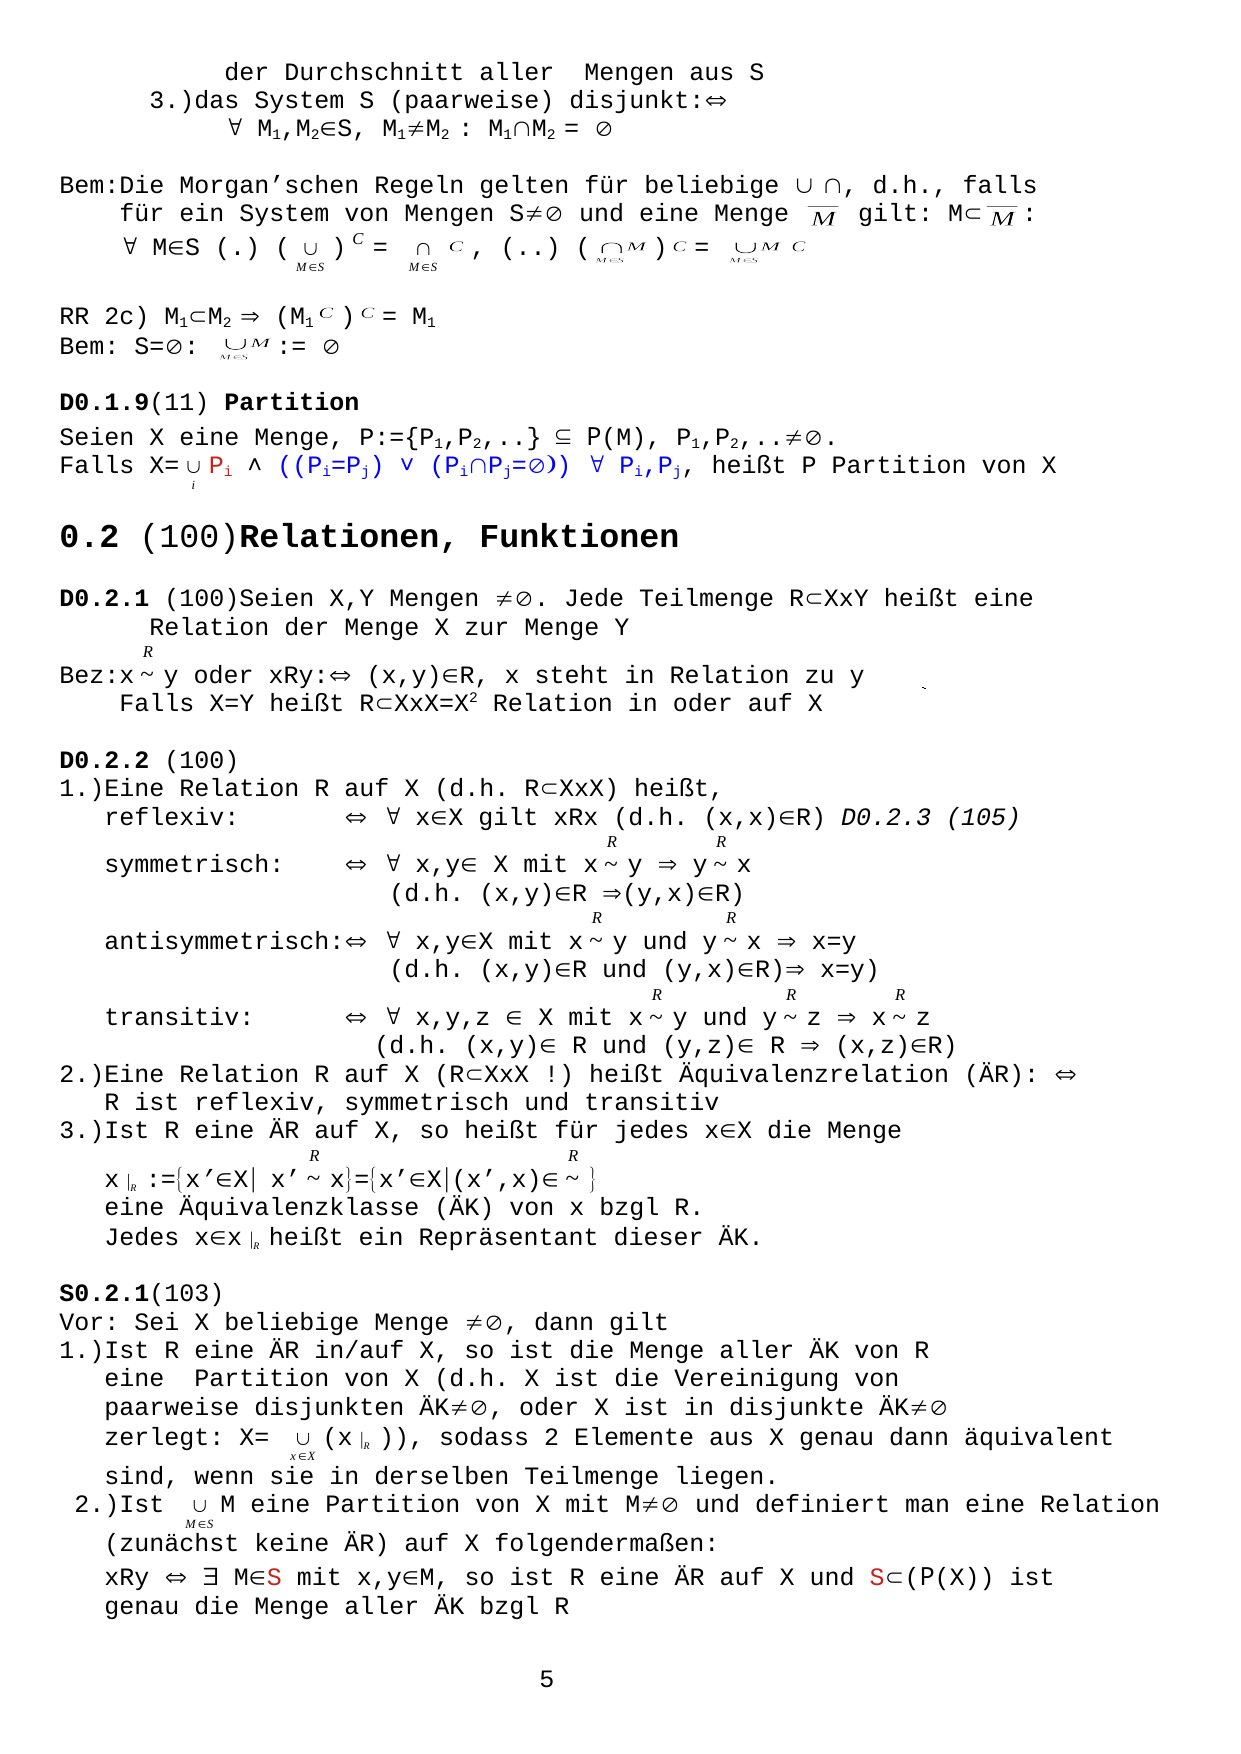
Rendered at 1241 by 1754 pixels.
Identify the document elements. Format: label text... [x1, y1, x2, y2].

text paarweise disjunkten ÄK, oder X ist in disjunkte ÄK [59, 1394, 1181, 1423]
text antisymmetrisch:  x,yX mit xy und yx  x=y [59, 909, 1181, 957]
text 3.)das System S (paarweise) disjunkt: [59, 87, 1181, 116]
text Bem: S=: :=  [59, 333, 1181, 362]
text reflexiv:   xX gilt xRx (d.h. (x,x)R) D0.2.3 (105) [59, 804, 1181, 832]
text Falls X=Pi ˄ ((Pi=Pj) ˅ (PiPj=))  Pi,Pj, heißt P Partition von X [59, 452, 1181, 492]
text genau die Menge aller ÄK bzgl R [59, 1593, 1181, 1622]
text  M1,M2S, M1M2 : M1M2 =  Bem:Die Morgan’schen Regeln gelten für beliebige  , d.h., falls [59, 116, 1181, 201]
text R ist reflexiv, symmetrisch und transitiv 3.)Ist R eine ÄR auf X, so heißt für jedes xX die Menge [59, 1090, 1181, 1146]
text 1.)Eine Relation R auf X (d.h. RXxX) heißt, [59, 776, 1181, 804]
text eine Partition von X (d.h. X ist die Vereinigung von [59, 1366, 1181, 1394]
text RR 2c) M1M2  (M1)= M1 [59, 302, 1181, 333]
text zerlegt: X= (x)), sodass 2 Elemente aus X genau dann äquivalent sind, wenn sie in derselben Teilmenge liegen. [59, 1423, 1181, 1492]
text (d.h. (x,y)R (y,x)R) [59, 880, 1181, 909]
text  MS (.) ()= , (..) ()= [59, 229, 1181, 273]
text xRy   MS mit x,yM, so ist R eine ÄR auf X und S(P(X)) ist [59, 1559, 1181, 1593]
text Bez:xy oder xRy: (x,y)R, x steht in Relation zu y [59, 643, 1181, 691]
text 2.)Ist M eine Partition von X mit M und definiert man eine Relation (zunächst keine ÄR) auf X folgendermaßen: [59, 1492, 1181, 1559]
text D0.2.2 (100) [59, 747, 1181, 776]
text S0.2.1(103) [59, 1281, 1181, 1309]
text D0.1.9(11) Partition [59, 390, 1181, 418]
text symmetrisch:   x,y X mit xy  yx [59, 832, 1181, 880]
text x:=x’X x’x=x’X(x’,x) eine Äquivalenzklasse (ÄK) von x bzgl R. Jedes xxheißt ein Repräsentant dieser ÄK. [59, 1146, 1181, 1253]
text Relation der Menge X zur Menge Y [59, 614, 1181, 643]
text für ein System von Mengen S und eine Menge gilt: M: [59, 201, 1181, 229]
text transitiv:   x,y,z  X mit xy und yz  xz [59, 985, 1181, 1033]
text 1.)Ist R eine ÄR in/auf X, so ist die Menge aller ÄK von R [59, 1338, 1181, 1366]
text 0.2 (100)Relationen, Funktionen [59, 492, 1181, 558]
text der Durchschnitt aller Mengen aus S [59, 59, 1181, 87]
text Falls X=Y heißt RXxX=X2 Relation in oder auf X [59, 691, 1181, 719]
text Seien X eine Menge, P:={P1,P2,..}P(M), P1,P2,... [59, 418, 1181, 452]
text D0.2.1 (100)Seien X,Y Mengen . Jede Teilmenge RXxY heißt eine [59, 586, 1181, 614]
text 2.)Eine Relation R auf X (RXxX !) heißt Äquivalenzrelation (ÄR):  [59, 1061, 1181, 1090]
text Vor: Sei X beliebige Menge , dann gilt [59, 1309, 1181, 1338]
text (d.h. (x,y)R und (y,x)R) x=y) [59, 957, 1181, 985]
text (d.h. (x,y) R und (y,z) R  (x,z)R) [59, 1033, 1181, 1061]
